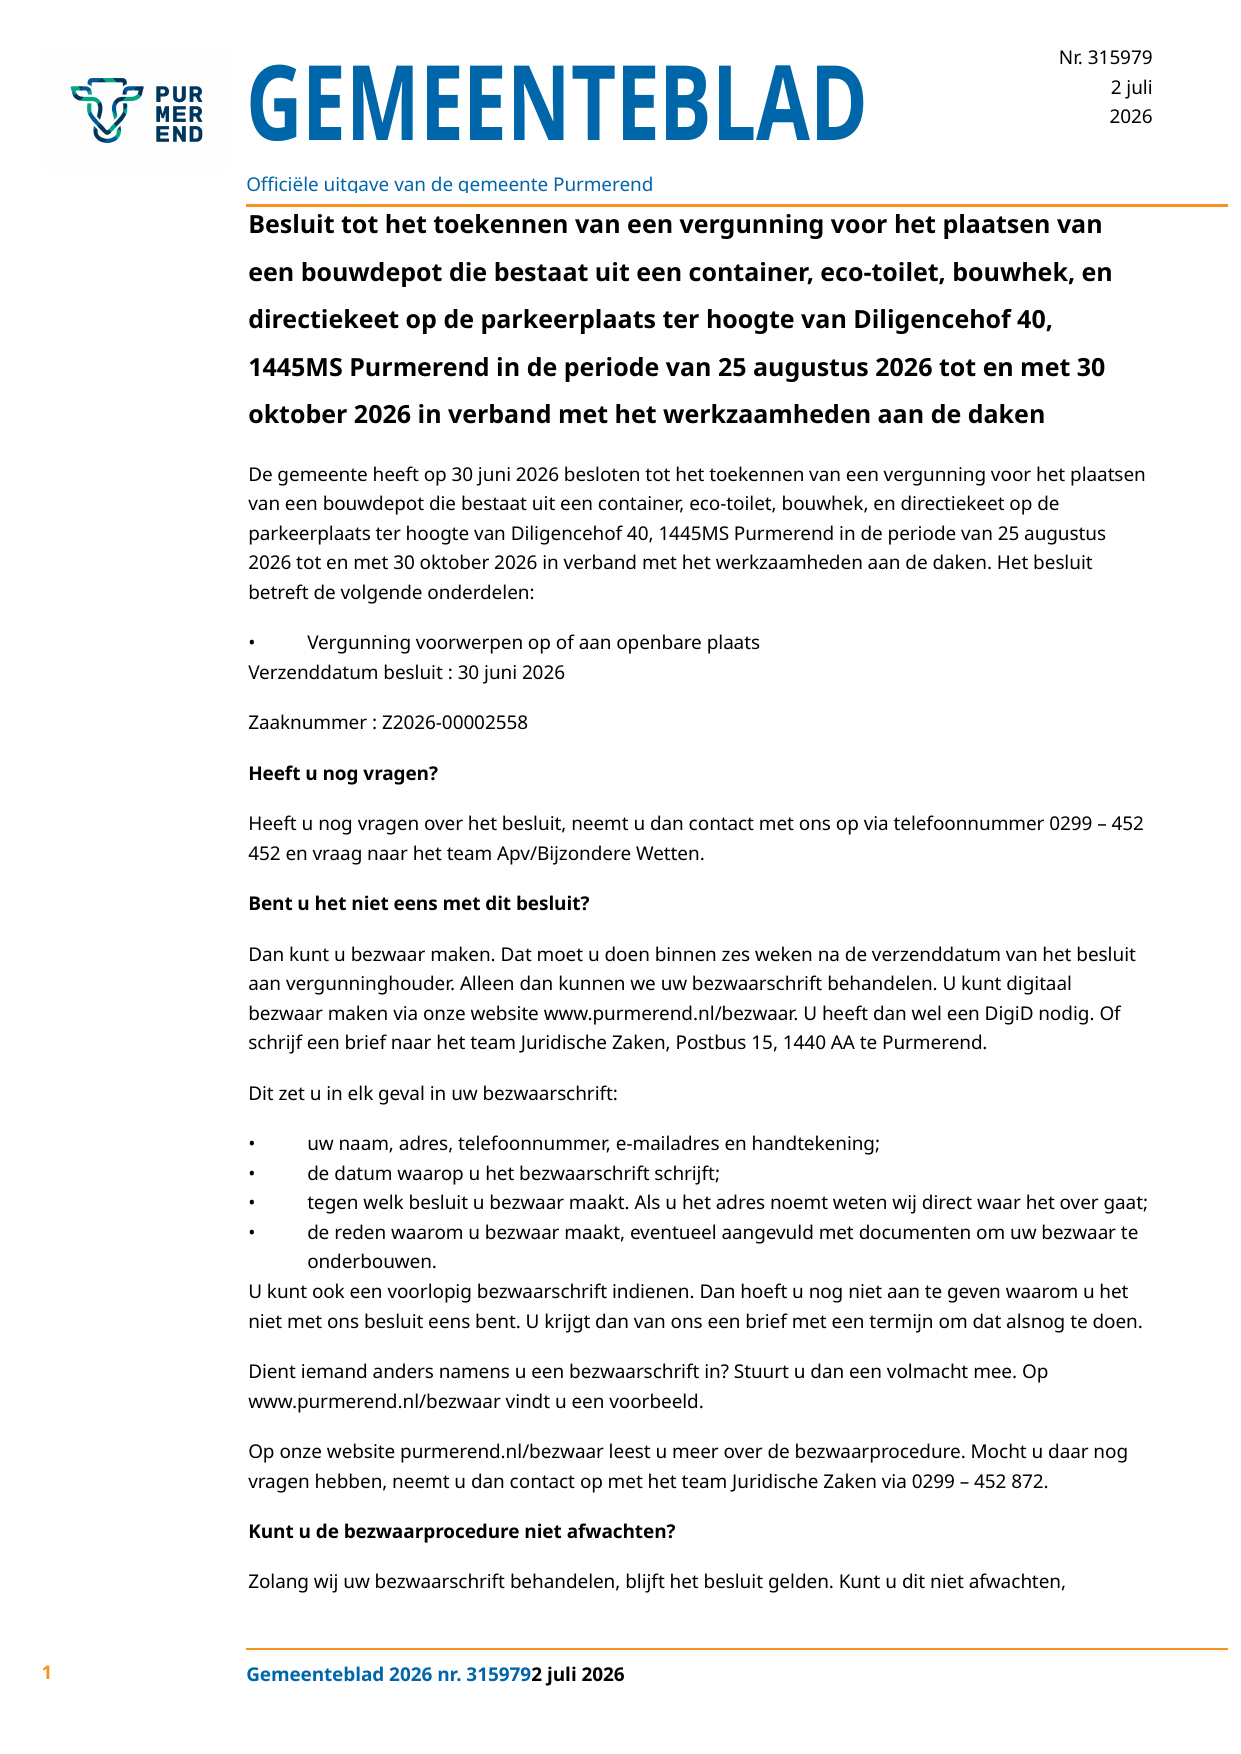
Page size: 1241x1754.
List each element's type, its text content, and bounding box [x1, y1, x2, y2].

text De gemeente heeft op 30 juni 2026 besloten tot het toekennen van een vergunning voor het plaatsen van een bouwdepot die bestaat uit een container, eco-toilet, bouwhek, en directiekeet op de parkeerplaats ter hoogte van Diligencehof 40, 1445MS Purmerend in de periode van 25 augustus 2026 tot en met 30 oktober 2026 in verband met het werkzaamheden aan de daken. Het besluit betreft de volgende onderdelen: [248, 461, 1152, 605]
picture [41, 47, 231, 172]
text Heeft u nog vragen over het besluit, neemt u dan contact met ons op via telefoonnummer 0299 – 452 452 en vraag naar het team Apv/Bijzondere Wetten. [248, 810, 1152, 866]
list de datum waarop u het bezwaarschrift schrijft; [248, 1160, 1152, 1186]
text Dit zet u in elk geval in uw bezwaarschrift: [248, 1080, 1152, 1106]
text Dient iemand anders namens u een bezwaarschrift in? Stuurt u dan een volmacht mee. Op www.purmerend.nl/bezwaar vindt u een voorbeeld. [248, 1358, 1152, 1413]
text Heeft u nog vragen? [248, 760, 1152, 786]
text Dan kunt u bezwaar maken. Dat moet u doen binnen zes weken na de verzenddatum van het besluit aan vergunninghouder. Alleen dan kunnen we uw bezwaarschrift behandelen. U kunt digitaal bezwaar maken via onze website www.purmerend.nl/bezwaar. U heeft dan wel een DigiD nodig. Of schrijf een brief naar het team Juridische Zaken, Postbus 15, 1440 AA te Purmerend. [248, 941, 1152, 1055]
list tegen welk besluit u bezwaar maakt. Als u het adres noemt weten wij direct waar het over gaat; [248, 1189, 1152, 1215]
text Verzenddatum besluit : 30 juni 2026 [248, 659, 1152, 685]
list de reden waarom u bezwaar maakt, eventueel aangevuld met documenten om uw bezwaar te onderbouwen. [248, 1219, 1152, 1274]
text U kunt ook een voorlopig bezwaarschrift indienen. Dan hoeft u nog niet aan te geven waarom u het niet met ons besluit eens bent. U krijgt dan van ons een brief met een termijn om dat alsnog te doen. [248, 1278, 1152, 1333]
text Op onze website purmerend.nl/bezwaar leest u meer over de bezwaarprocedure. Mocht u daar nog vragen hebben, neemt u dan contact op met het team Juridische Zaken via 0299 – 452 872. [248, 1438, 1152, 1493]
text Bent u het niet eens met dit besluit? [248, 890, 1152, 916]
list Vergunning voorwerpen op of aan openbare plaats [248, 629, 1152, 655]
text Zolang wij uw bezwaarschrift behandelen, blijft het besluit gelden. Kunt u dit niet afwachten, [248, 1569, 1152, 1594]
text Besluit tot het toekennen van een vergunning voor het plaatsen van een bouwdepot die bestaat uit een container, eco-toilet, bouwhek, en directiekeet op de parkeerplaats ter hoogte van Diligencehof 40, 1445MS Purmerend in de periode van 25 augustus 2026 tot en met 30 oktober 2026 in verband met het werkzaamheden aan de daken [248, 207, 1152, 431]
text Zaaknummer : Z2026-00002558 [248, 709, 1152, 735]
list uw naam, adres, telefoonnummer, e-mailadres en handtekening; [248, 1130, 1152, 1156]
text Kunt u de bezwaarprocedure niet afwachten? [248, 1518, 1152, 1544]
